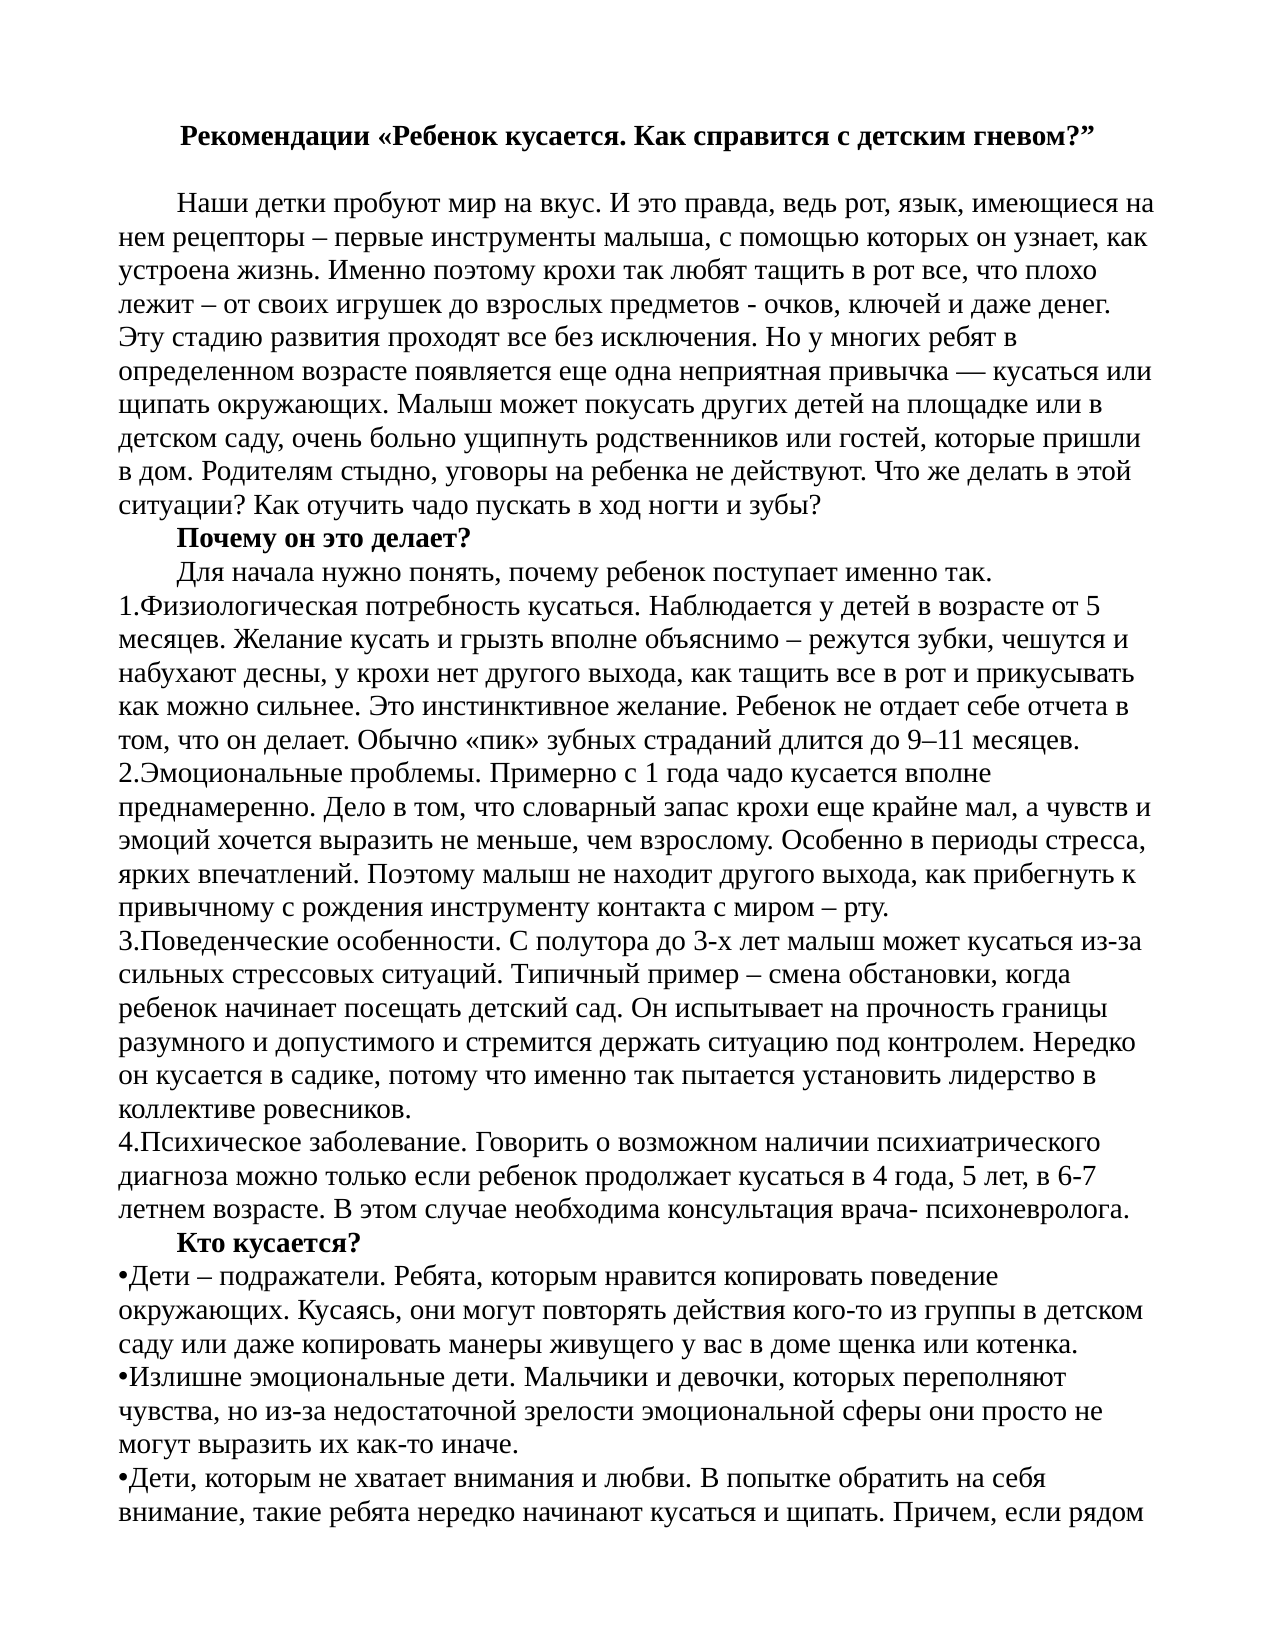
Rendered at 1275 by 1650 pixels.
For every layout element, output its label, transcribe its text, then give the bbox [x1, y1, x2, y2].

text Наши детки пробуют мир на вкус. И это правда, ведь рот, язык, имеющиеся на нем рецепторы – первые инструменты малыша, с помощью которых он узнает, как устроена жизнь. Именно поэтому крохи так любят тащить в рот все, что плохо лежит – от своих игрушек до взрослых предметов - очков, ключей и даже денег. Эту стадию развития проходят все без исключения. Но у многих ребят в определенном возрасте появляется еще одна неприятная привычка — кусаться или щипать окружающих. Малыш может покусать других детей на площадке или в детском саду, очень больно ущипнуть родственников или гостей, которые пришли в дом. Родителям стыдно, уговоры на ребенка не действуют. Что же делать в этой ситуации? Как отучить чадо пускать в ход ногти и зубы? [118, 185, 1157, 521]
list Эмоциональные проблемы. Примерно с 1 года чадо кусается вполне преднамеренно. Дело в том, что словарный запас крохи еще крайне мал, а чувств и эмоций хочется выразить не меньше, чем взрослому. Особенно в периоды стресса, ярких впечатлений. Поэтому малыш не находит другого выхода, как прибегнуть к привычному с рождения инструменту контакта с миром – рту. [118, 755, 1157, 923]
subtitle Кто кусается? [118, 1225, 1157, 1258]
list Дети – подражатели. Ребята, которым нравится копировать поведение окружающих. Кусаясь, они могут повторять действия кого-то из группы в детском саду или даже копировать манеры живущего у вас в доме щенка или котенка. [118, 1258, 1157, 1359]
text Рекомендации «Ребенок кусается. Как справится с детским гневом?” [118, 118, 1157, 152]
list Физиологическая потребность кусаться. Наблюдается у детей в возрасте от 5 месяцев. Желание кусать и грызть вполне объяснимо – режутся зубки, чешутся и набухают десны, у крохи нет другого выхода, как тащить все в рот и прикусывать как можно сильнее. Это инстинктивное желание. Ребенок не отдает себе отчета в том, что он делает. Обычно «пик» зубных страданий длится до 9–11 месяцев. [118, 588, 1157, 755]
text Для начала нужно понять, почему ребенок поступает именно так. [118, 554, 1157, 588]
list Психическое заболевание. Говорить о возможном наличии психиатрического диагноза можно только если ребенок продолжает кусаться в 4 года, 5 лет, в 6-7 летнем возрасте. В этом случае необходима консультация врача- психоневролога. [118, 1124, 1157, 1225]
subtitle Почему он это делает? [118, 521, 1157, 554]
list Поведенческие особенности. С полутора до 3-х лет малыш может кусаться из-за сильных стрессовых ситуаций. Типичный пример – смена обстановки, когда ребенок начинает посещать детский сад. Он испытывает на прочность границы разумного и допустимого и стремится держать ситуацию под контролем. Нередко он кусается в садике, потому что именно так пытается установить лидерство в коллективе ровесников. [118, 923, 1157, 1124]
list Излишне эмоциональные дети. Мальчики и девочки, которых переполняют чувства, но из-за недостаточной зрелости эмоциональной сферы они просто не могут выразить их как-то иначе. [118, 1359, 1157, 1460]
list Дети, которым не хватает внимания и любви. В попытке обратить на себя внимание, такие ребята нередко начинают кусаться и щипать. Причем, если рядом [118, 1460, 1157, 1527]
